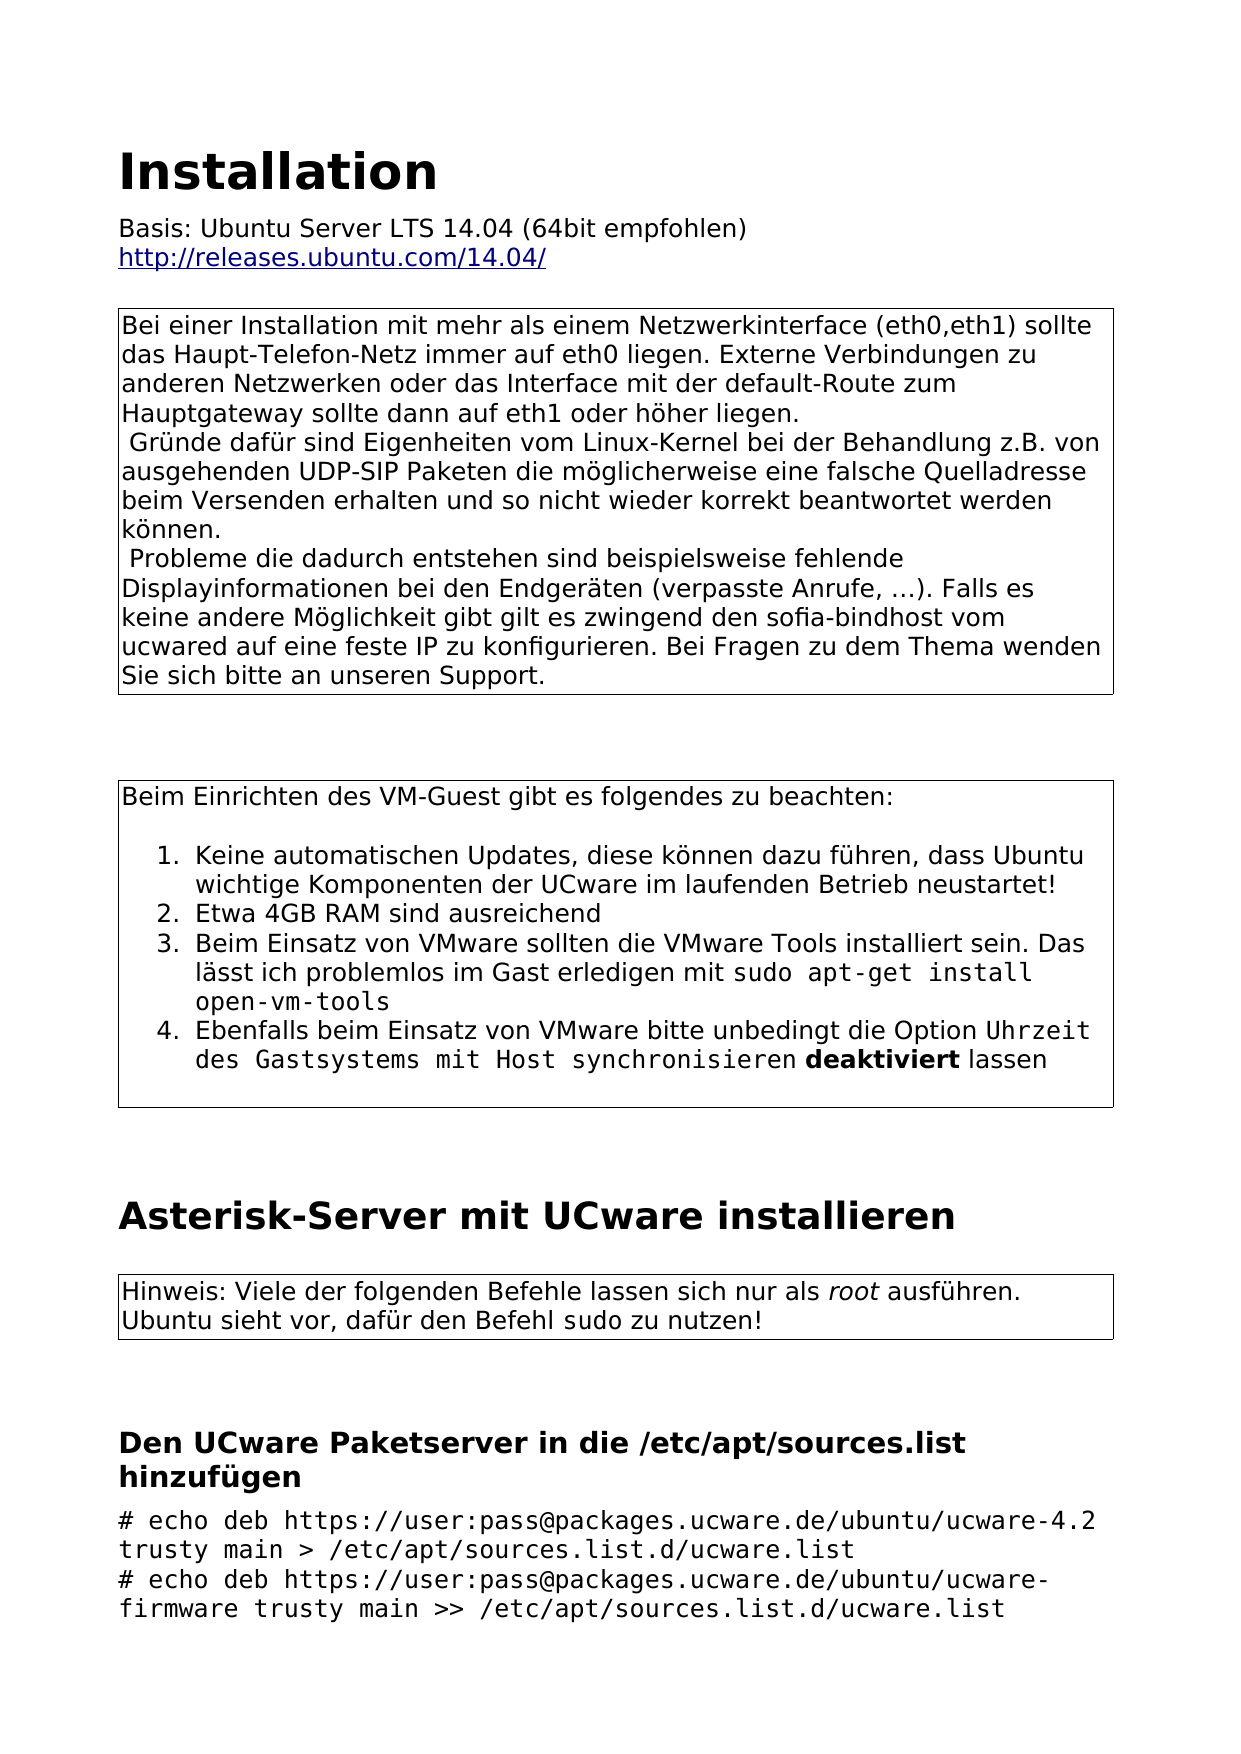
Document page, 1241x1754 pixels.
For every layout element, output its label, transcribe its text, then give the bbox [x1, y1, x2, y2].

table_header Beim Einrichten des VM-Guest gibt es folgendes zu beachten: Keine automatischen Updates, diese können dazu führen, dass Ubuntu wichtige Komponenten der UCware im laufenden Betrieb neustartet! Etwa 4GB RAM sind ausreichend Beim Einsatz von VMware sollten die VMware Tools installiert sein. Das lässt ich problemlos im Gast erledigen mit sudo apt-get install open-vm-tools Ebenfalls beim Einsatz von VMware bitte unbedingt die Option Uhrzeit des Gastsystems mit Host synchronisieren deaktiviert lassen [119, 781, 1113, 1107]
subtitle Den UCware Paketserver in die /etc/apt/sources.list hinzufügen [118, 1426, 1122, 1494]
table_header Bei einer Installation mit mehr als einem Netzwerkinterface (eth0,eth1) sollte das Haupt-Telefon-Netz immer auf eth0 liegen. Externe Verbindungen zu anderen Netzwerken oder das Interface mit der default-Route zum Hauptgateway sollte dann auf eth1 oder höher liegen. Gründe dafür sind Eigenheiten vom Linux-Kernel bei der Behandlung z.B. von ausgehenden UDP-SIP Paketen die möglicherweise eine falsche Quelladresse beim Versenden erhalten und so nicht wieder korrekt beantwortet werden können. Probleme die dadurch entstehen sind beispielsweise fehlende Displayinformationen bei den Endgeräten (verpasste Anrufe, …). Falls es keine andere Möglichkeit gibt gilt es zwingend den sofia-bindhost vom ucwared auf eine feste IP zu konfigurieren. Bei Fragen zu dem Thema wenden Sie sich bitte an unseren Support. [119, 309, 1113, 693]
table_header Hinweis: Viele der folgenden Befehle lassen sich nur als root ausführen. Ubuntu sieht vor, dafür den Befehl sudo zu nutzen! [119, 1275, 1113, 1338]
subtitle Asterisk-Server mit UCware installieren [118, 1194, 1122, 1238]
text # echo deb https://user:pass@packages.ucware.de/ubuntu/ucware-4.2 trusty main > /etc/apt/sources.list.d/ucware.list # echo deb https://user:pass@packages.ucware.de/ubuntu/ucware-firmware trusty main >> /etc/apt/sources.list.d/ucware.list [118, 1506, 1122, 1623]
subtitle Installation [118, 143, 1122, 201]
text Basis: Ubuntu Server LTS 14.04 (64bit empfohlen) http://releases.ubuntu.com/14.04/ [118, 214, 1122, 272]
